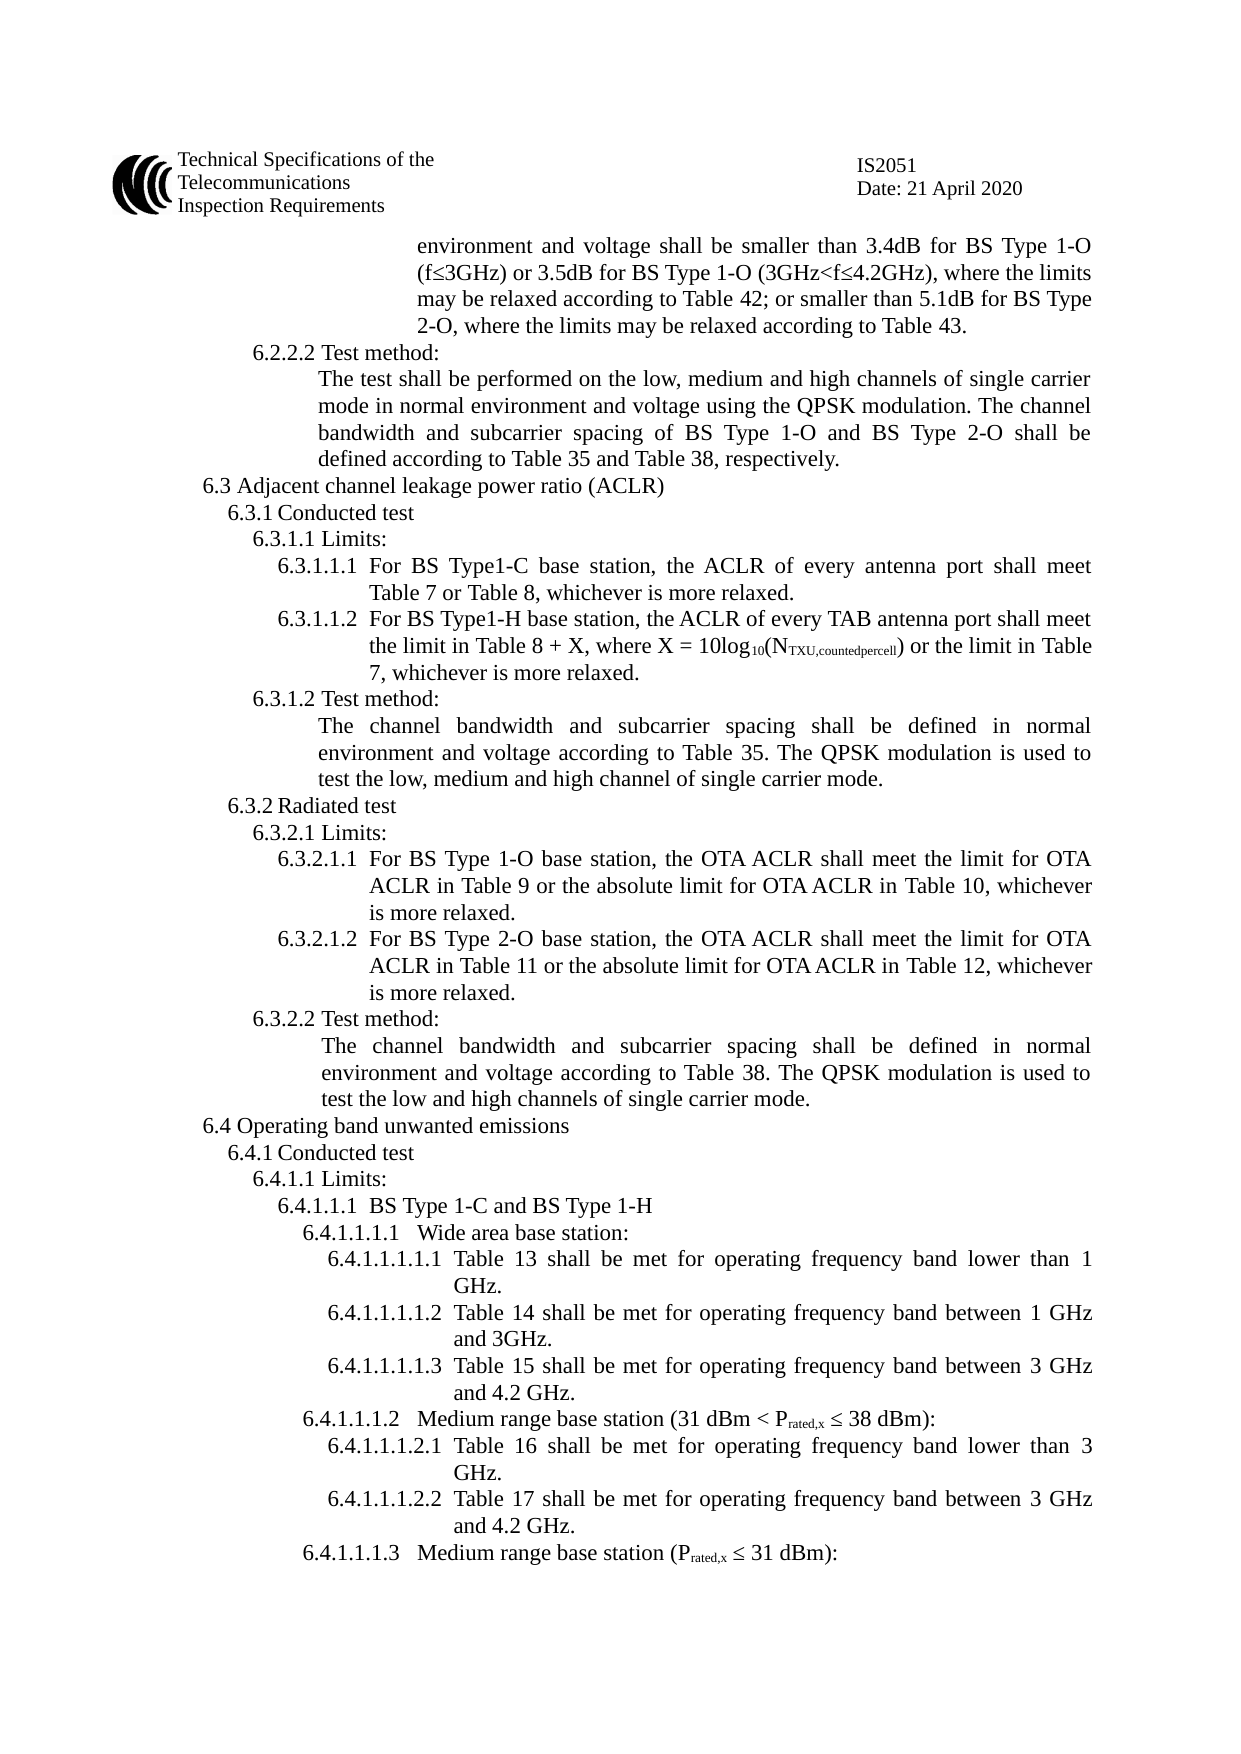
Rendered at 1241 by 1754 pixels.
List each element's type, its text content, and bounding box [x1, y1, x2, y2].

subtitle 6.3.2.1 Limits: [252, 819, 1092, 845]
subtitle 6.4.1.1.1 BS Type 1-C and BS Type 1-H [277, 1193, 1092, 1218]
subtitle 6.3.2.1.2 For BS Type 2-O base station, the OTA ACLR shall meet the limit for OTA ACLR in Table 11 or the absolute limit for OTA ACLR in Table 12, whichever is more relaxed. [277, 926, 1092, 1005]
subtitle environment and voltage shall be smaller than 3.4dB for BS Type 1-O (f≤3GHz) or 3.5dB for BS Type 1-O (3GHz<f≤4.2GHz), where the limits may be relaxed according to Table 42; or smaller than 5.1dB for BS Type 2-O, where the limits may be relaxed according to Table 43. [302, 233, 1092, 338]
subtitle 6.3.1.1.1 For BS Type1-C base station, the ACLR of every antenna port shall meet Table 7 or Table 8, whichever is more relaxed. [277, 553, 1092, 605]
subtitle 6.3.2.1.1 For BS Type 1-O base station, the OTA ACLR shall meet the limit for OTA ACLR in Table 9 or the absolute limit for OTA ACLR in Table 10, whichever is more relaxed. [277, 846, 1092, 925]
subtitle 6.4.1.1.1.1.1 Table 13 shall be met for operating frequency band lower than 1 GHz. [327, 1246, 1092, 1298]
subtitle The test shall be performed on the low, medium and high channels of single carrier mode in normal environment and voltage using the QPSK modulation. The channel bandwidth and subcarrier spacing of BS Type 1-O and BS Type 2-O shall be defined according to Table 35 and Table 38, respectively. [318, 366, 1092, 472]
subtitle 6.3.1.2 Test method: [252, 686, 1092, 712]
subtitle 6.3.1.1.2 For BS Type1-H base station, the ACLR of every TAB antenna port shall meet the limit in Table 8 + X, where X = 10log10(NTXU,countedpercell) or the limit in Table 7, whichever is more relaxed. [277, 606, 1092, 685]
subtitle 6.4.1 Conducted test [227, 1139, 1092, 1165]
subtitle 6.4.1.1.1.1.2 Table 14 shall be met for operating frequency band between 1 GHz and 3GHz. [327, 1299, 1092, 1352]
subtitle 6.3.2 Radiated test [227, 793, 1092, 818]
subtitle The channel bandwidth and subcarrier spacing shall be defined in normal environment and voltage according to Table 35. The QPSK modulation is used to test the low, medium and high channel of single carrier mode. [318, 713, 1092, 792]
subtitle 6.4 Operating band unwanted emissions [202, 1113, 1092, 1138]
subtitle 6.4.1.1.1.1.3 Table 15 shall be met for operating frequency band between 3 GHz and 4.2 GHz. [327, 1353, 1092, 1405]
subtitle 6.3.1 Conducted test [227, 499, 1092, 525]
subtitle 6.4.1.1.1.2.2 Table 17 shall be met for operating frequency band between 3 GHz and 4.2 GHz. [327, 1486, 1092, 1538]
subtitle 6.2.2.2 Test method: [252, 339, 1092, 365]
subtitle 6.3.2.2 Test method: [252, 1006, 1092, 1032]
subtitle 6.4.1.1.1.2 Medium range base station (31 dBm < Prated,x ≤ 38 dBm): [302, 1406, 1092, 1432]
subtitle 6.4.1.1 Limits: [252, 1166, 1092, 1192]
subtitle 6.4.1.1.1.3 Medium range base station (Prated,x ≤ 31 dBm): [302, 1539, 1092, 1565]
subtitle 6.3.1.1 Limits: [252, 526, 1092, 552]
subtitle 6.3 Adjacent channel leakage power ratio (ACLR) [202, 473, 1092, 498]
subtitle 6.4.1.1.1.1 Wide area base station: [302, 1219, 1092, 1245]
subtitle 6.4.1.1.1.2.1 Table 16 shall be met for operating frequency band lower than 3 GHz. [327, 1433, 1092, 1485]
subtitle The channel bandwidth and subcarrier spacing shall be defined in normal environment and voltage according to Table 38. The QPSK modulation is used to test the low and high channels of single carrier mode. [321, 1033, 1092, 1112]
